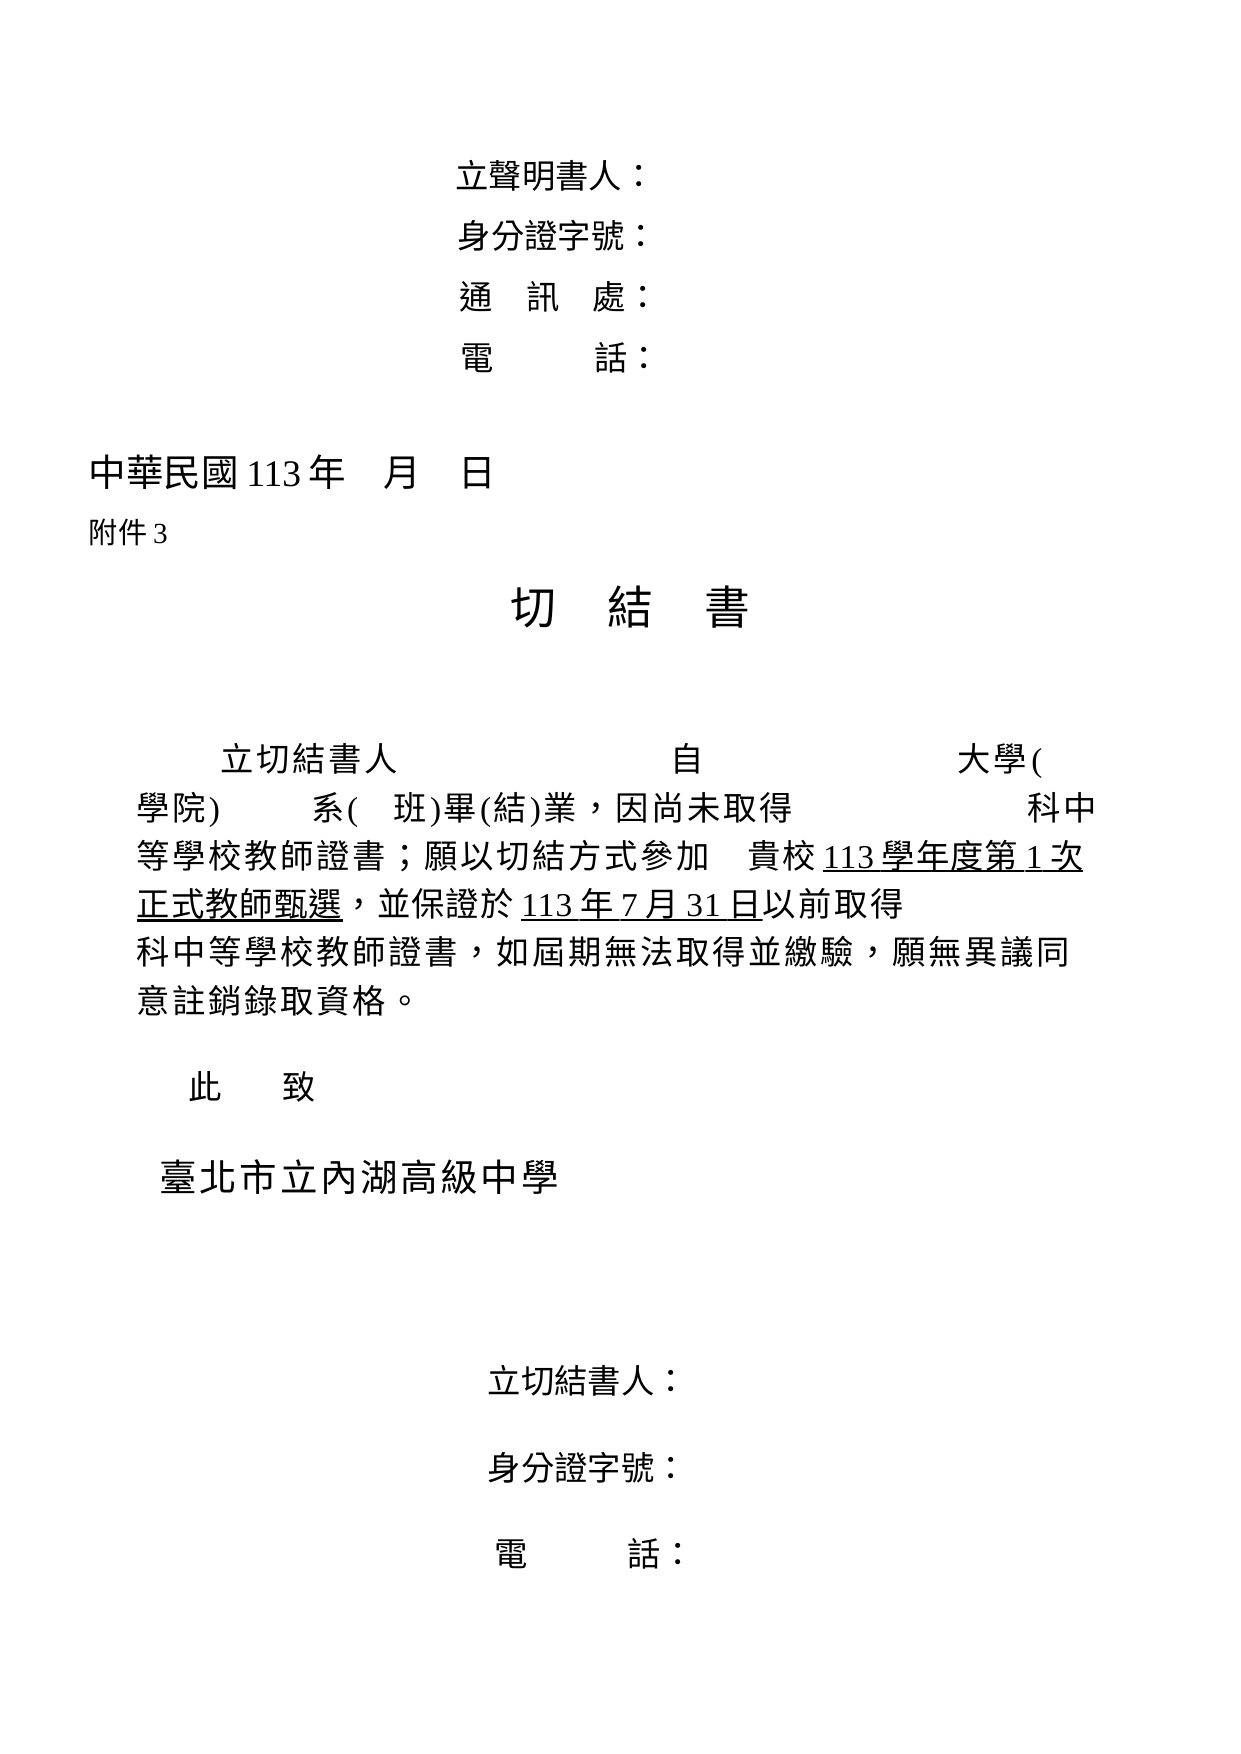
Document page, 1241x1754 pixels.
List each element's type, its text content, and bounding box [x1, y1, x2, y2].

text 立切結書人： [487, 1355, 1172, 1403]
text 立切結書人 自 大學( 學院) 系( 班)畢(結)業，因尚未取得 科中等學校教師證書；願以切結方式參加 貴校113學年度第1次正式教師甄選，並保證於113年7月31日以前取得 科中等學校教師證書，如屆期無法取得並繳驗，願無異議同意註銷錄取資格。 [136, 733, 1100, 1023]
text 電 話： [461, 332, 1172, 380]
text 臺北市立內湖高級中學 [89, 1147, 1172, 1202]
text 切 結 書 [89, 571, 1172, 637]
text 身分證字號： [487, 1442, 1172, 1490]
text 中華民國113年 月 日 [89, 443, 1167, 497]
text 電 話： [494, 1528, 1172, 1576]
text 此 致 [89, 1061, 1172, 1109]
text 附件3 [89, 510, 1172, 552]
text 立聲明書人： [89, 149, 1172, 198]
text 通 訊 處： [459, 271, 1172, 319]
text 身分證字號： [458, 210, 1172, 258]
